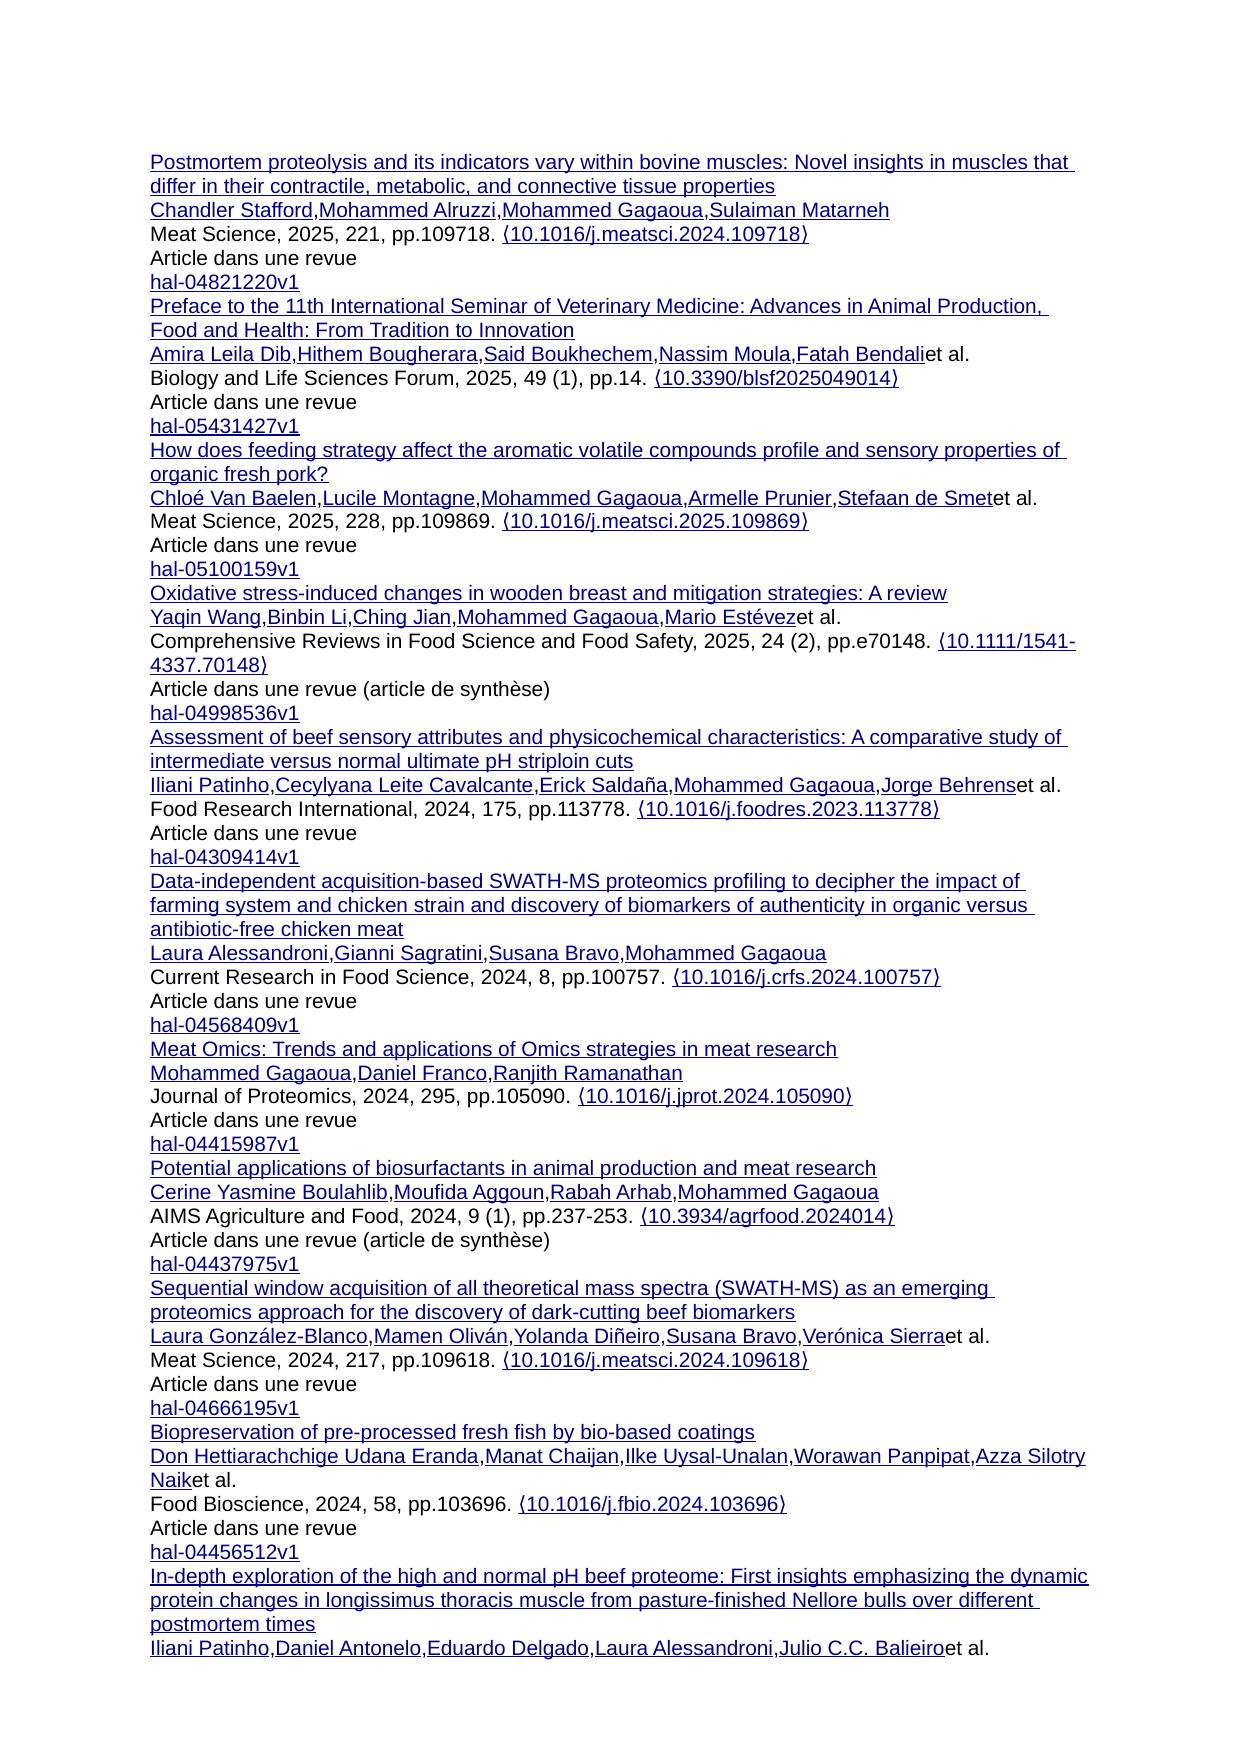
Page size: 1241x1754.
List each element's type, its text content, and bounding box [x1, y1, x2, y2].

table_cell Potential applications of biosurfactants in animal production and meat research Cerine Yasmine Boulahlib,Moufida Aggoun,Rabah Arhab,Mohammed Gagaoua AIMS Agriculture and Food, 2024, 9 (1), pp.237-253. ⟨10.3934/agrfood.2024014⟩ Article dans une revue (article de synthèse) hal-04437975v1 [150, 1156, 1090, 1276]
table_cell How does feeding strategy affect the aromatic volatile compounds profile and sensory properties of organic fresh pork? Chloé Van Baelen,Lucile Montagne,Mohammed Gagaoua,Armelle Prunier,Stefaan de Smetet al. Meat Science, 2025, 228, pp.109869. ⟨10.1016/j.meatsci.2025.109869⟩ Article dans une revue hal-05100159v1 [150, 438, 1090, 581]
table_cell Sequential window acquisition of all theoretical mass spectra (SWATH-MS) as an emerging proteomics approach for the discovery of dark-cutting beef biomarkers Laura González-Blanco,Mamen Oliván,Yolanda Diñeiro,Susana Bravo,Verónica Sierraet al. Meat Science, 2024, 217, pp.109618. ⟨10.1016/j.meatsci.2024.109618⟩ Article dans une revue hal-04666195v1 [150, 1276, 1090, 1420]
table_cell Preface to the 11th International Seminar of Veterinary Medicine: Advances in Animal Production, Food and Health: From Tradition to Innovation Amira Leila Dib,Hithem Bougherara,Said Boukhechem,Nassim Moula,Fatah Bendaliet al. Biology and Life Sciences Forum, 2025, 49 (1), pp.14. ⟨10.3390/blsf2025049014⟩ Article dans une revue hal-05431427v1 [150, 294, 1090, 437]
table_cell Assessment of beef sensory attributes and physicochemical characteristics: A comparative study of intermediate versus normal ultimate pH striploin cuts Iliani Patinho,Cecylyana Leite Cavalcante,Erick Saldaña,Mohammed Gagaoua,Jorge Behrenset al. Food Research International, 2024, 175, pp.113778. ⟨10.1016/j.foodres.2023.113778⟩ Article dans une revue hal-04309414v1 [150, 725, 1090, 869]
table_cell Oxidative stress‐induced changes in wooden breast and mitigation strategies: A review Yaqin Wang,Binbin Li,Ching Jian,Mohammed Gagaoua,Mario Estévezet al. Comprehensive Reviews in Food Science and Food Safety, 2025, 24 (2), pp.e70148. ⟨10.1111/1541-4337.70148⟩ Article dans une revue (article de synthèse) hal-04998536v1 [150, 581, 1090, 725]
table_cell Biopreservation of pre-processed fresh fish by bio-based coatings Don Hettiarachchige Udana Eranda,Manat Chaijan,Ilke Uysal-Unalan,Worawan Panpipat,Azza Silotry Naiket al. Food Bioscience, 2024, 58, pp.103696. ⟨10.1016/j.fbio.2024.103696⟩ Article dans une revue hal-04456512v1 [150, 1420, 1090, 1563]
table_cell Postmortem proteolysis and its indicators vary within bovine muscles: Novel insights in muscles that differ in their contractile, metabolic, and connective tissue properties Chandler Stafford,Mohammed Alruzzi,Mohammed Gagaoua,Sulaiman Matarneh Meat Science, 2025, 221, pp.109718. ⟨10.1016/j.meatsci.2024.109718⟩ Article dans une revue hal-04821220v1 [150, 150, 1090, 294]
table_cell Meat Omics: Trends and applications of Omics strategies in meat research Mohammed Gagaoua,Daniel Franco,Ranjith Ramanathan Journal of Proteomics, 2024, 295, pp.105090. ⟨10.1016/j.jprot.2024.105090⟩ Article dans une revue hal-04415987v1 [150, 1036, 1090, 1156]
table_cell Data-independent acquisition-based SWATH-MS proteomics profiling to decipher the impact of farming system and chicken strain and discovery of biomarkers of authenticity in organic versus antibiotic-free chicken meat Laura Alessandroni,Gianni Sagratini,Susana Bravo,Mohammed Gagaoua Current Research in Food Science, 2024, 8, pp.100757. ⟨10.1016/j.crfs.2024.100757⟩ Article dans une revue hal-04568409v1 [150, 869, 1090, 1036]
table_cell In-depth exploration of the high and normal pH beef proteome: First insights emphasizing the dynamic protein changes in longissimus thoracis muscle from pasture-finished Nellore bulls over different postmortem times Iliani Patinho,Daniel Antonelo,Eduardo Delgado,Laura Alessandroni,Julio C.C. Balieiroet al. [150, 1564, 1090, 1659]
